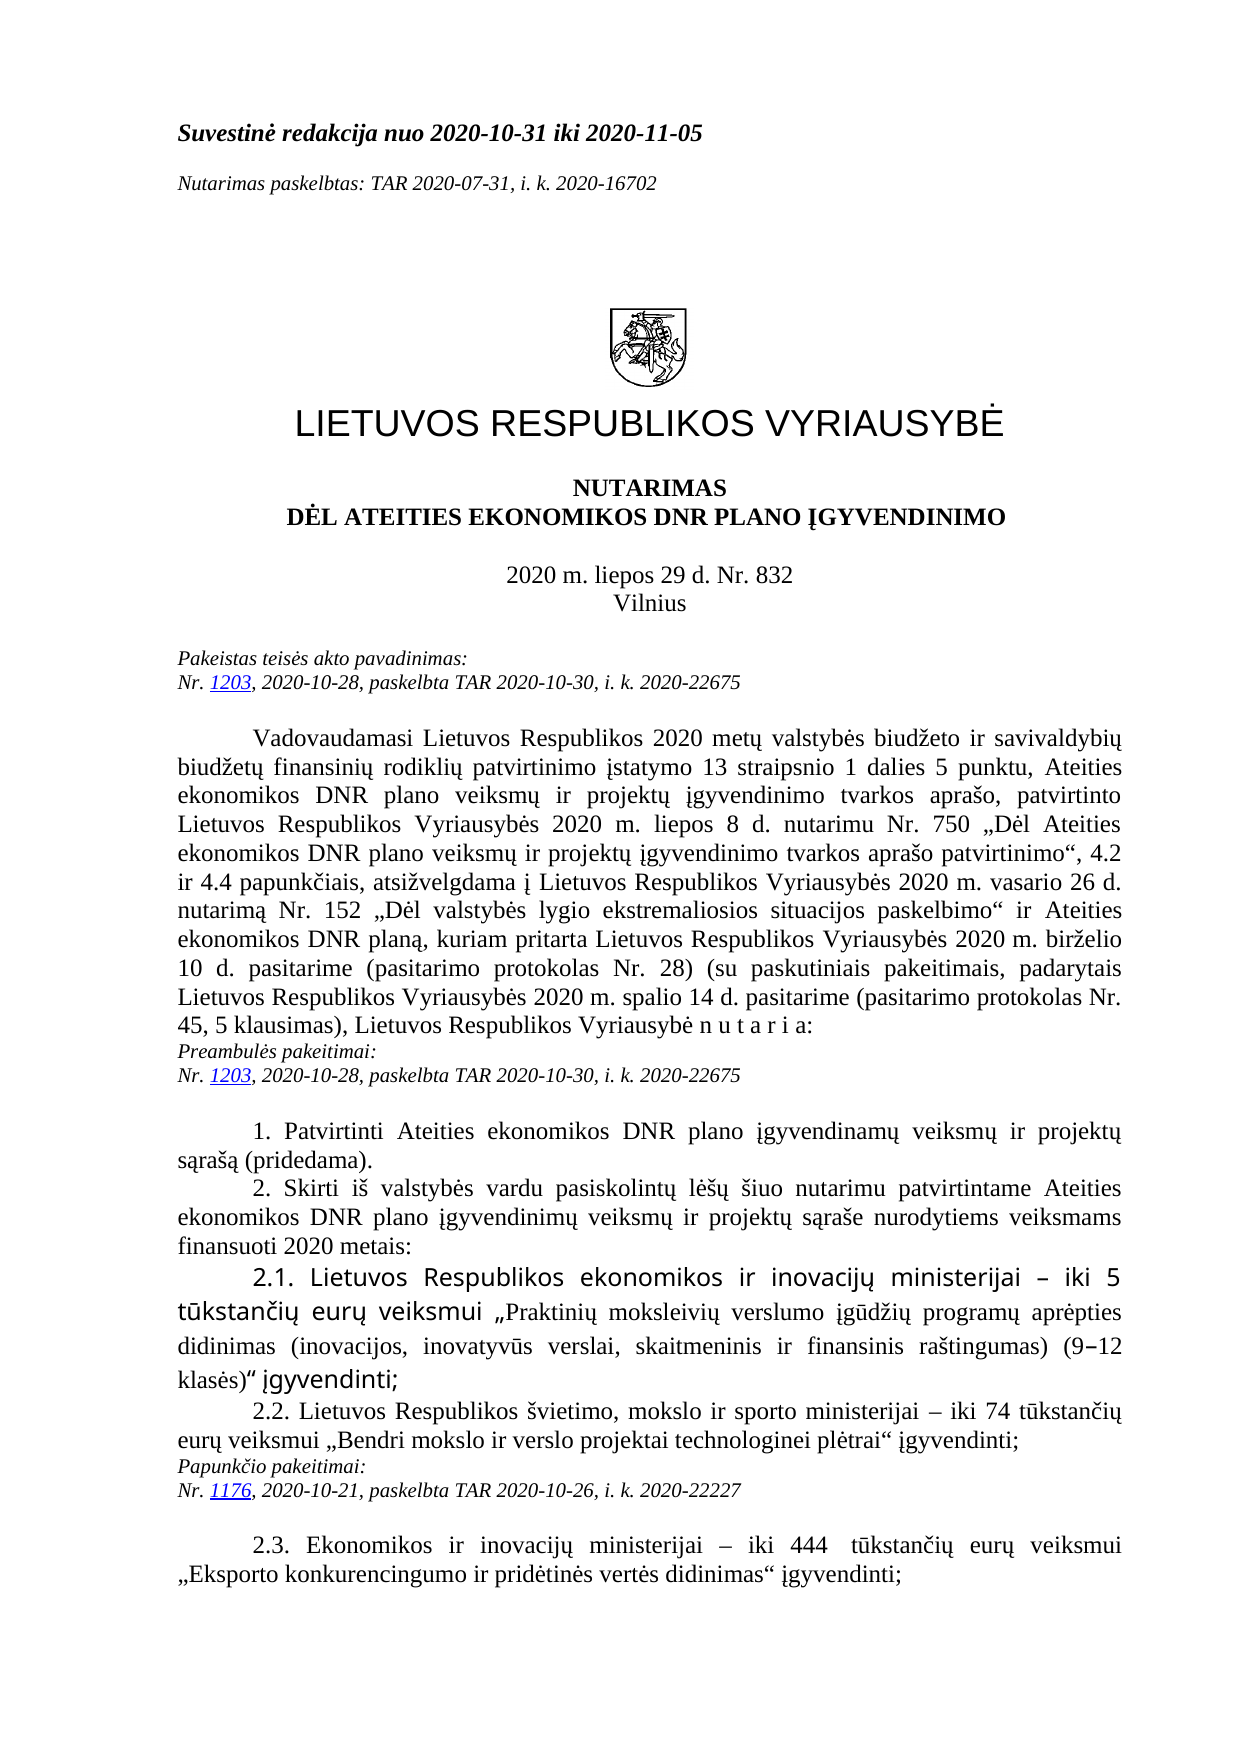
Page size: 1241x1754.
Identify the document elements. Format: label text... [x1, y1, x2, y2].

text Pakeistas teisės akto pavadinimas: [177, 646, 1122, 670]
text DĖL ATEITIES EKONOMIKOS DNR PLANO ĮGYVENDINIMO [177, 502, 1122, 531]
text Nr. 1203, 2020-10-28, paskelbta TAR 2020-10-30, i. k. 2020-22675 [177, 670, 1122, 694]
text Nr. 1203, 2020-10-28, paskelbta TAR 2020-10-30, i. k. 2020-22675 [177, 1063, 1122, 1087]
text 2.3. Ekonomikos ir inovacijų ministerijai – iki 444 tūkstančių eurų veiksmui „Eksporto konkurencingumo ir pridėtinės vertės didinimas“ įgyvendinti; [177, 1530, 1122, 1588]
text 1. Patvirtinti Ateities ekonomikos DNR plano įgyvendinamų veiksmų ir projektų sąrašą (pridedama). [177, 1116, 1122, 1173]
text Suvestinė redakcija nuo 2020-10-31 iki 2020-11-05 [177, 118, 1122, 147]
text Lietuvos Respublikos Vyriausybė [177, 402, 1122, 445]
text Nutarimas paskelbtas: TAR 2020-07-31, i. k. 2020-16702 [177, 171, 1122, 195]
text 2. Skirti iš valstybės vardu pasiskolintų lėšų šiuo nutarimu patvirtintame Ateities ekonomikos DNR plano įgyvendinimų veiksmų ir projektų sąraše nurodytiems veiksmams finansuoti 2020 metais: [177, 1173, 1122, 1260]
text 2.1. Lietuvos Respublikos ekonomikos ir inovacijų ministerijai – iki 5 tūkstančių eurų veiksmui „Praktinių moksleivių verslumo įgūdžių programų aprėpties didinimas (inovacijos, inovatyvūs verslai, skaitmeninis ir finansinis raštingumas) (9–12 klasės)“ įgyvendinti; [177, 1260, 1122, 1396]
text Papunkčio pakeitimai: [177, 1453, 1122, 1478]
text Nr. 1176, 2020-10-21, paskelbta TAR 2020-10-26, i. k. 2020-22227 [177, 1478, 1122, 1502]
text Vilnius [177, 588, 1122, 617]
text 2020 m. liepos 29 d. Nr. 832 [177, 560, 1122, 588]
text Vadovaudamasi Lietuvos Respublikos 2020 metų valstybės biudžeto ir savivaldybių biudžetų finansinių rodiklių patvirtinimo įstatymo 13 straipsnio 1 dalies 5 punktu, Ateities ekonomikos DNR plano veiksmų ir projektų įgyvendinimo tvarkos aprašo, patvirtinto Lietuvos Respublikos Vyriausybės 2020 m. liepos 8 d. nutarimu Nr. 750 „Dėl Ateities ekonomikos DNR plano veiksmų ir projektų įgyvendinimo tvarkos aprašo patvirtinimo“, 4.2 ir 4.4 papunkčiais, atsižvelgdama į Lietuvos Respublikos Vyriausybės 2020 m. vasario 26 d. nutarimą Nr. 152 „Dėl valstybės lygio ekstremaliosios situacijos paskelbimo“ ir Ateities ekonomikos DNR planą, kuriam pritarta Lietuvos Respublikos Vyriausybės 2020 m. birželio 10 d. pasitarime (pasitarimo protokolas Nr. 28) (su paskutiniais pakeitimais, padarytais Lietuvos Respublikos Vyriausybės 2020 m. spalio 14 d. pasitarime (pasitarimo protokolas Nr. 45, 5 klausimas), Lietuvos Respublikos Vyriausybė nutaria: [177, 723, 1122, 1039]
text 2.2. Lietuvos Respublikos švietimo, mokslo ir sporto ministerijai – iki 74 tūkstančių eurų veiksmui „Bendri mokslo ir verslo projektai technologinei plėtrai“ įgyvendinti; [177, 1396, 1122, 1453]
text Preambulės pakeitimai: [177, 1039, 1122, 1063]
text nutarimas [177, 473, 1122, 502]
